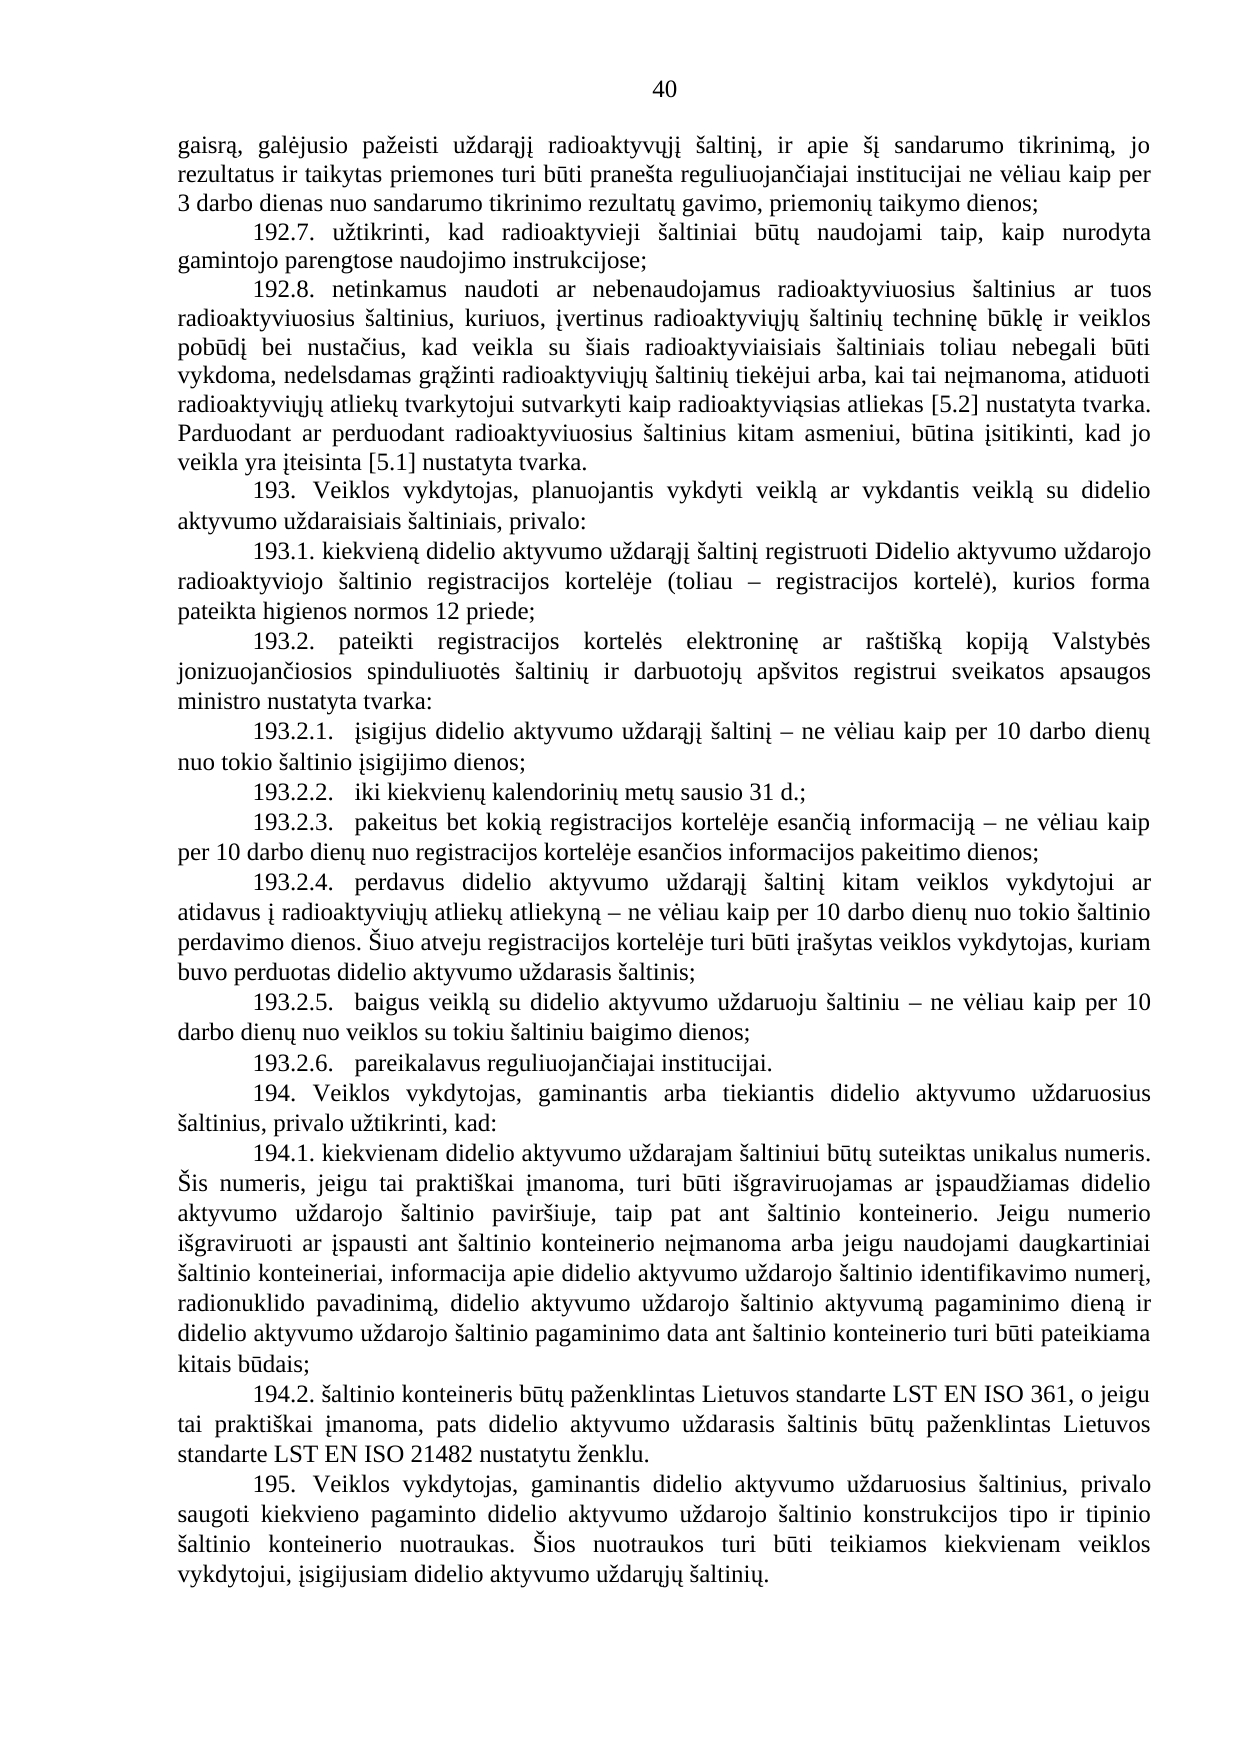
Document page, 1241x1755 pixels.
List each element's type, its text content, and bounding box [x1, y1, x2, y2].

text 192.8. netinkamus naudoti ar nebenaudojamus radioaktyviuosius šaltinius ar tuos radioaktyviuosius šaltinius, kuriuos, įvertinus radioaktyviųjų šaltinių techninę būklę ir veiklos pobūdį bei nustačius, kad veikla su šiais radioaktyviaisiais šaltiniais toliau nebegali būti vykdoma, nedelsdamas grąžinti radioaktyviųjų šaltinių tiekėjui arba, kai tai neįmanoma, atiduoti radioaktyviųjų atliekų tvarkytojui sutvarkyti kaip radioaktyviąsias atliekas [5.2] nustatyta tvarka. Parduodant ar perduodant radioaktyviuosius šaltinius kitam asmeniui, būtina įsitikinti, kad jo veikla yra įteisinta [5.1] nustatyta tvarka. [177, 274, 1152, 476]
text 193.2.2. iki kiekvienų kalendorinių metų sausio 31 d.; [177, 777, 1152, 805]
text 195. Veiklos vykdytojas, gaminantis didelio aktyvumo uždaruosius šaltinius, privalo saugoti kiekvieno pagaminto didelio aktyvumo uždarojo šaltinio konstrukcijos tipo ir tipinio šaltinio konteinerio nuotraukas. Šios nuotraukos turi būti teikiamos kiekvienam veiklos vykdytojui, įsigijusiam didelio aktyvumo uždarųjų šaltinių. [177, 1469, 1152, 1588]
text 193.2.4. perdavus didelio aktyvumo uždarąjį šaltinį kitam veiklos vykdytojui ar atidavus į radioaktyviųjų atliekų atliekyną – ne vėliau kaip per 10 darbo dienų nuo tokio šaltinio perdavimo dienos. Šiuo atveju registracijos kortelėje turi būti įrašytas veiklos vykdytojas, kuriam buvo perduotas didelio aktyvumo uždarasis šaltinis; [177, 867, 1152, 986]
text 192.7. užtikrinti, kad radioaktyvieji šaltiniai būtų naudojami taip, kaip nurodyta gamintojo parengtose naudojimo instrukcijose; [177, 217, 1152, 274]
text 194.1. kiekvienam didelio aktyvumo uždarajam šaltiniui būtų suteiktas unikalus numeris. Šis numeris, jeigu tai praktiškai įmanoma, turi būti išgraviruojamas ar įspaudžiamas didelio aktyvumo uždarojo šaltinio paviršiuje, taip pat ant šaltinio konteinerio. Jeigu numerio išgraviruoti ar įspausti ant šaltinio konteinerio neįmanoma arba jeigu naudojami daugkartiniai šaltinio konteineriai, informacija apie didelio aktyvumo uždarojo šaltinio identifikavimo numerį, radionuklido pavadinimą, didelio aktyvumo uždarojo šaltinio aktyvumą pagaminimo dieną ir didelio aktyvumo uždarojo šaltinio pagaminimo data ant šaltinio konteinerio turi būti pateikiama kitais būdais; [177, 1138, 1152, 1377]
text 194. Veiklos vykdytojas, gaminantis arba tiekiantis didelio aktyvumo uždaruosius šaltinius, privalo užtikrinti, kad: [177, 1078, 1152, 1137]
text 193.2.1. įsigijus didelio aktyvumo uždarąjį šaltinį – ne vėliau kaip per 10 darbo dienų nuo tokio šaltinio įsigijimo dienos; [177, 716, 1152, 775]
text gaisrą, galėjusio pažeisti uždarąjį radioaktyvųjį šaltinį, ir apie šį sandarumo tikrinimą, jo rezultatus ir taikytas priemones turi būti pranešta reguliuojančiajai institucijai ne vėliau kaip per 3 darbo dienas nuo sandarumo tikrinimo rezultatų gavimo, priemonių taikymo dienos; [177, 131, 1152, 217]
text 193.2.5. baigus veiklą su didelio aktyvumo uždaruoju šaltiniu – ne vėliau kaip per 10 darbo dienų nuo veiklos su tokiu šaltiniu baigimo dienos; [177, 987, 1152, 1046]
text 193.2.6. pareikalavus reguliuojančiajai institucijai. [177, 1048, 1152, 1076]
text 193. Veiklos vykdytojas, planuojantis vykdyti veiklą ar vykdantis veiklą su didelio aktyvumo uždaraisiais šaltiniais, privalo: [177, 476, 1152, 534]
text 194.2. šaltinio konteineris būtų paženklintas Lietuvos standarte LST EN ISO 361, o jeigu tai praktiškai įmanoma, pats didelio aktyvumo uždarasis šaltinis būtų paženklintas Lietuvos standarte LST EN ISO 21482 nustatytu ženklu. [177, 1379, 1152, 1468]
text 193.2. pateikti registracijos kortelės elektroninę ar raštišką kopiją Valstybės jonizuojančiosios spinduliuotės šaltinių ir darbuotojų apšvitos registrui sveikatos apsaugos ministro nustatyta tvarka: [177, 626, 1152, 715]
text 193.1. kiekvieną didelio aktyvumo uždarąjį šaltinį registruoti Didelio aktyvumo uždarojo radioaktyviojo šaltinio registracijos kortelėje (toliau – registracijos kortelė), kurios forma pateikta higienos normos 12 priede; [177, 536, 1152, 625]
text 193.2.3. pakeitus bet kokią registracijos kortelėje esančią informaciją – ne vėliau kaip per 10 darbo dienų nuo registracijos kortelėje esančios informacijos pakeitimo dienos; [177, 807, 1152, 866]
